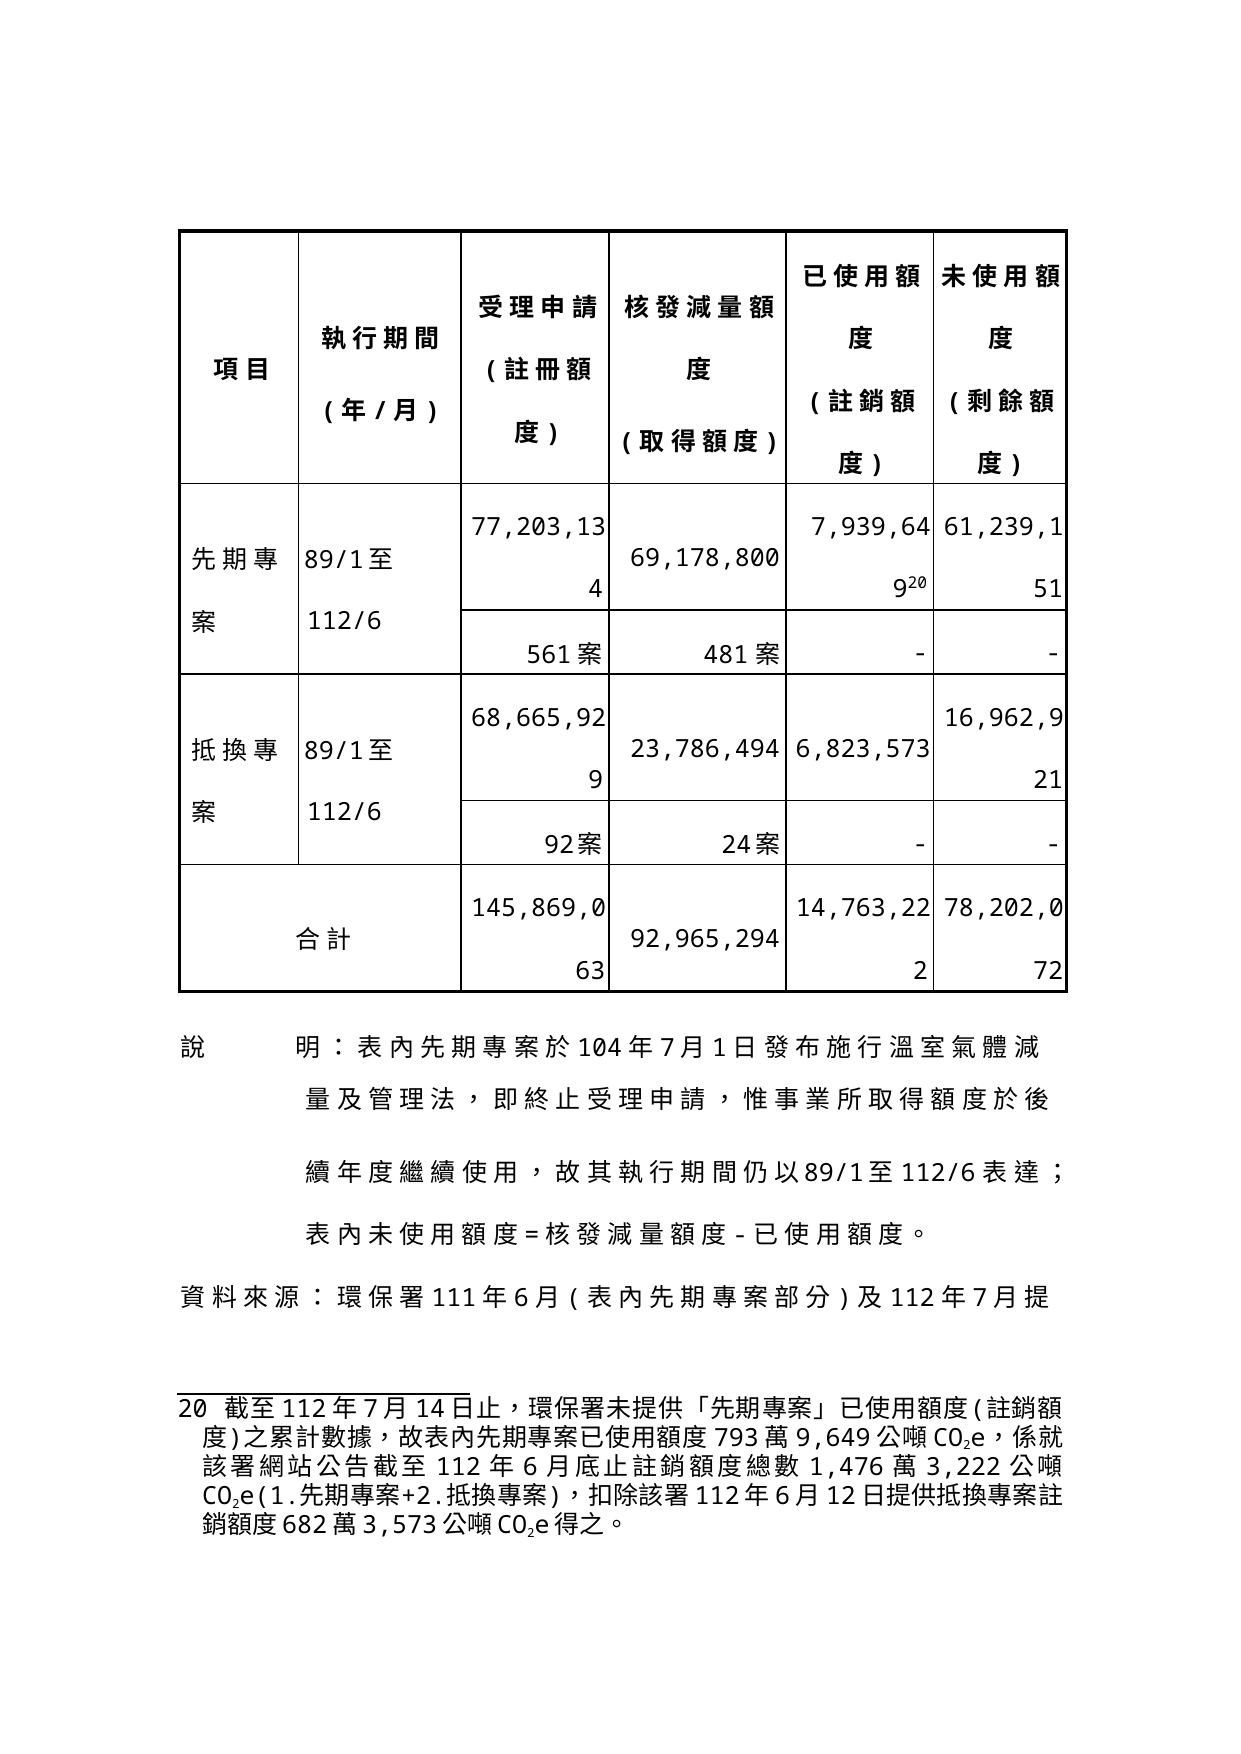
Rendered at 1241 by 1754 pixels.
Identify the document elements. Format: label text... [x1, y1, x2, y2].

table_cell - [934, 801, 1065, 864]
table_cell 先期專案 [181, 484, 298, 673]
table_cell 6,823,573 [787, 675, 933, 799]
table_cell 481案 [610, 611, 785, 673]
table_cell 7,939,649 [787, 484, 933, 609]
table_cell 77,203,134 [462, 484, 608, 609]
table_cell 561案 [462, 611, 608, 673]
table_cell 抵換專案 [181, 675, 298, 864]
table_header 未使用額度 (剩餘額度) [934, 233, 1065, 482]
table_cell 16,962,921 [934, 675, 1065, 799]
table_header 核發減量額度 (取得額度) [610, 233, 785, 482]
table_cell - [934, 611, 1065, 673]
table_cell 92案 [462, 801, 608, 864]
table_cell 145,869,063 [462, 865, 608, 990]
text 說 明：表內先期專案於104年7月1日發布施行溫室氣體減量及管理法，即終止受理申請，惟事業所取得額度於後續年度繼續使用，故其執行期間仍以89/1至112/6表達；表內未使用額度=核發減量額度-已使用額度。 [172, 993, 1063, 1243]
table_cell 69,178,800 [610, 484, 785, 609]
table_cell 14,763,222 [787, 865, 933, 990]
table_cell 92,965,294 [610, 865, 785, 990]
table_cell 89/1至112/6 [299, 675, 460, 864]
table_cell 合計 [181, 865, 460, 990]
text 資料來源：環保署111年6月(表內先期專案部分)及112年7月提 [172, 1243, 1063, 1306]
table_header 項目 [181, 233, 298, 482]
table_cell 24案 [610, 801, 785, 864]
table_cell 68,665,929 [462, 675, 608, 799]
table_cell 61,239,151 [934, 484, 1065, 609]
table_header 已使用額度 (註銷額度) [787, 233, 933, 482]
table_cell - [787, 801, 933, 864]
table_cell - [787, 611, 933, 673]
table_header 執行期間 (年/月) [299, 233, 460, 482]
table_header 受理申請 (註冊額度) [462, 233, 608, 482]
table_cell 78,202,072 [934, 865, 1065, 990]
table_cell 89/1至112/6 [299, 484, 460, 673]
table_cell 23,786,494 [610, 675, 785, 799]
